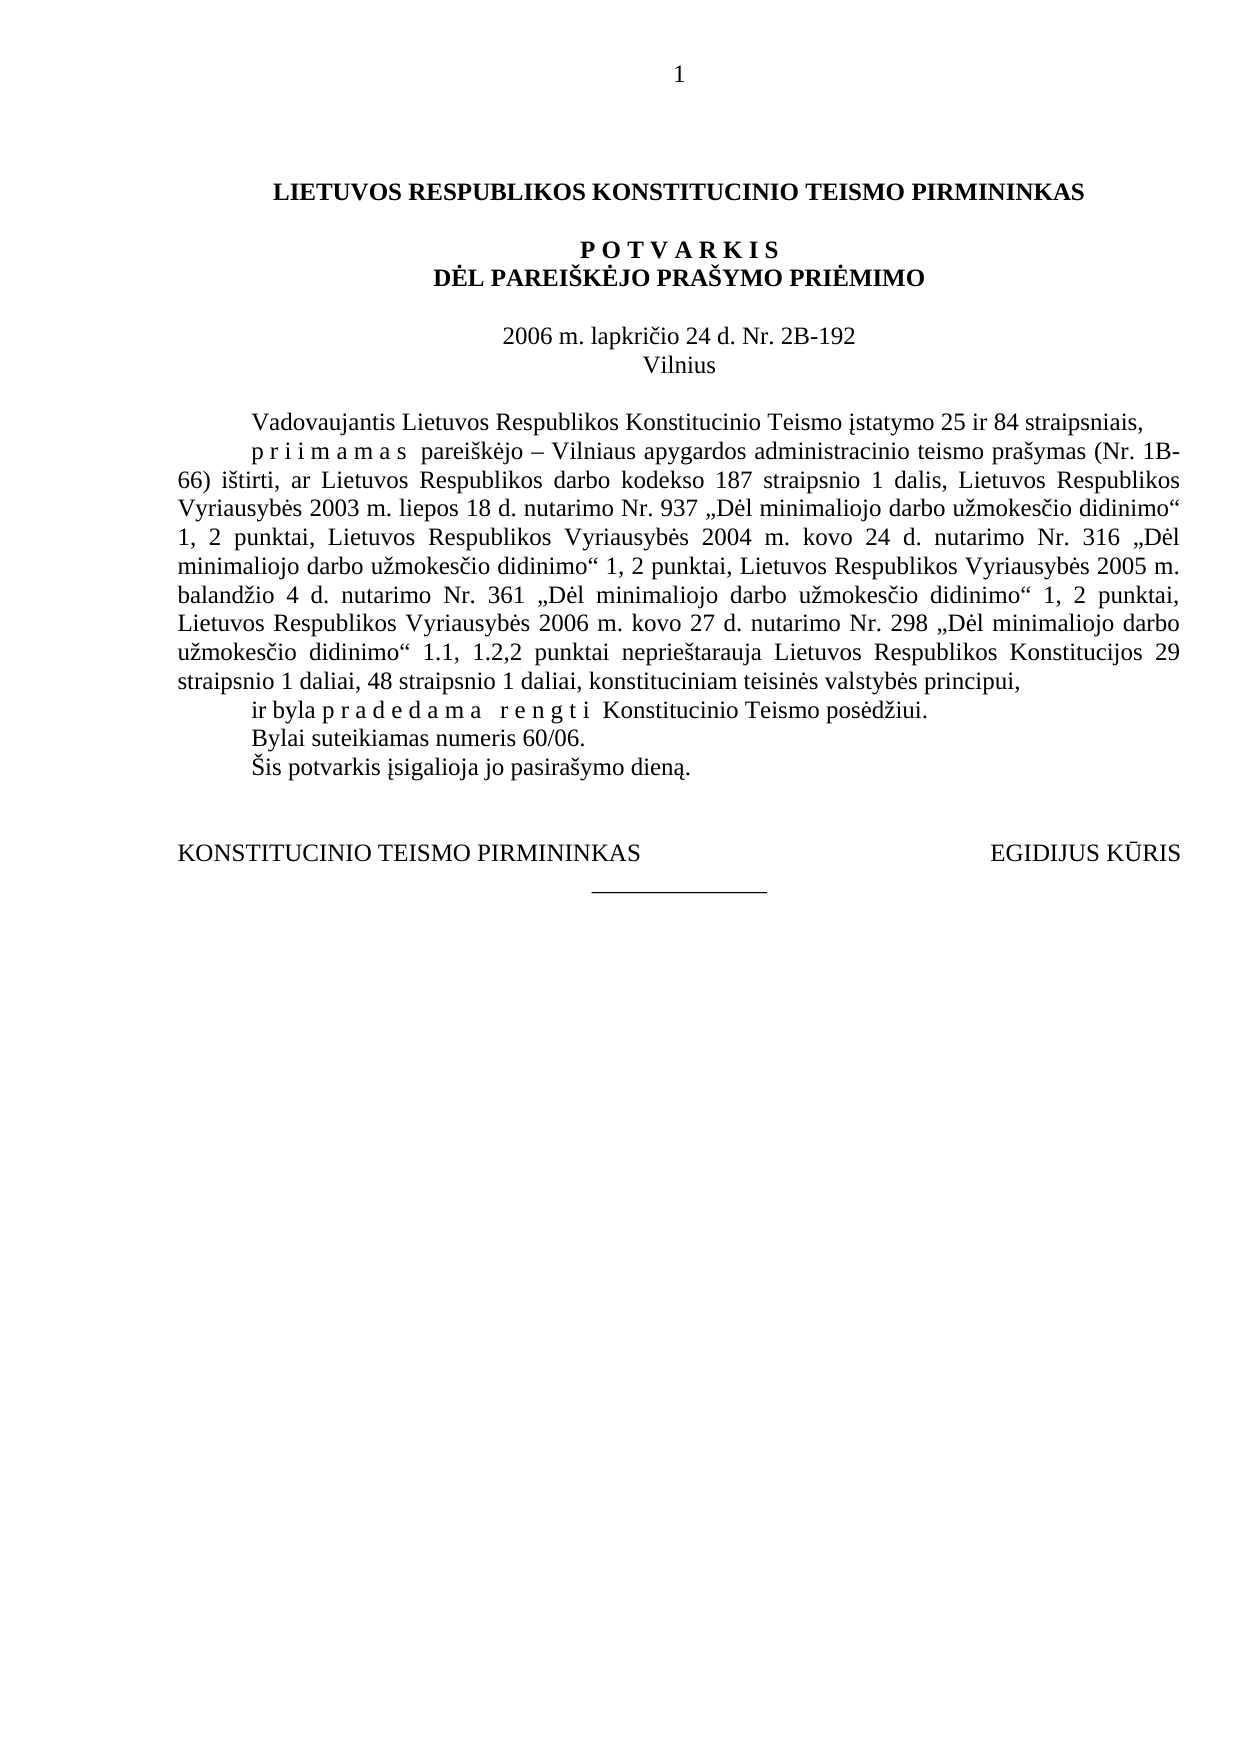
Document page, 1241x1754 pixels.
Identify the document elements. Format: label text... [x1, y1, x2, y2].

text P O T V A R K I S [177, 235, 1181, 263]
text 2006 m. lapkričio 24 d. Nr. 2B-192 [177, 321, 1181, 350]
text KONSTITUCINIO TEISMO PIRMININKAS EGIDIJUS KŪRIS [177, 838, 1181, 867]
text priimamas pareiškėjo – Vilniaus apygardos administracinio teismo prašymas (Nr. 1B-66) ištirti, ar Lietuvos Respublikos darbo kodekso 187 straipsnio 1 dalis, Lietuvos Respublikos Vyriausybės 2003 m. liepos 18 d. nutarimo Nr. 937 „Dėl minimaliojo darbo užmokesčio didinimo“ 1, 2 punktai, Lietuvos Respublikos Vyriausybės 2004 m. kovo 24 d. nutarimo Nr. 316 „Dėl minimaliojo darbo užmokesčio didinimo“ 1, 2 punktai, Lietuvos Respublikos Vyriausybės 2005 m. balandžio 4 d. nutarimo Nr. 361 „Dėl minimaliojo darbo užmokesčio didinimo“ 1, 2 punktai, Lietuvos Respublikos Vyriausybės 2006 m. kovo 27 d. nutarimo Nr. 298 „Dėl minimaliojo darbo užmokesčio didinimo“ 1.1, 1.2,2 punktai neprieštarauja Lietuvos Respublikos Konstitucijos 29 straipsnio 1 daliai, 48 straipsnio 1 daliai, konstituciniam teisinės valstybės principui, [177, 436, 1181, 695]
text Vilnius [177, 350, 1181, 378]
text DĖL PAREIŠKĖJO PRAŠYMO PRIĖMIMO [177, 263, 1181, 292]
text ______________ [177, 867, 1181, 896]
text Bylai suteikiamas numeris 60/06. [177, 723, 1181, 752]
text ir byla pradedama rengti Konstitucinio Teismo posėdžiui. [177, 695, 1181, 723]
text LIETUVOS RESPUBLIKOS KONSTITUCINIO TEISMO PIRMININKAS [177, 177, 1181, 206]
text Šis potvarkis įsigalioja jo pasirašymo dieną. [177, 752, 1181, 781]
text Vadovaujantis Lietuvos Respublikos Konstitucinio Teismo įstatymo 25 ir 84 straipsniais, [177, 407, 1181, 436]
